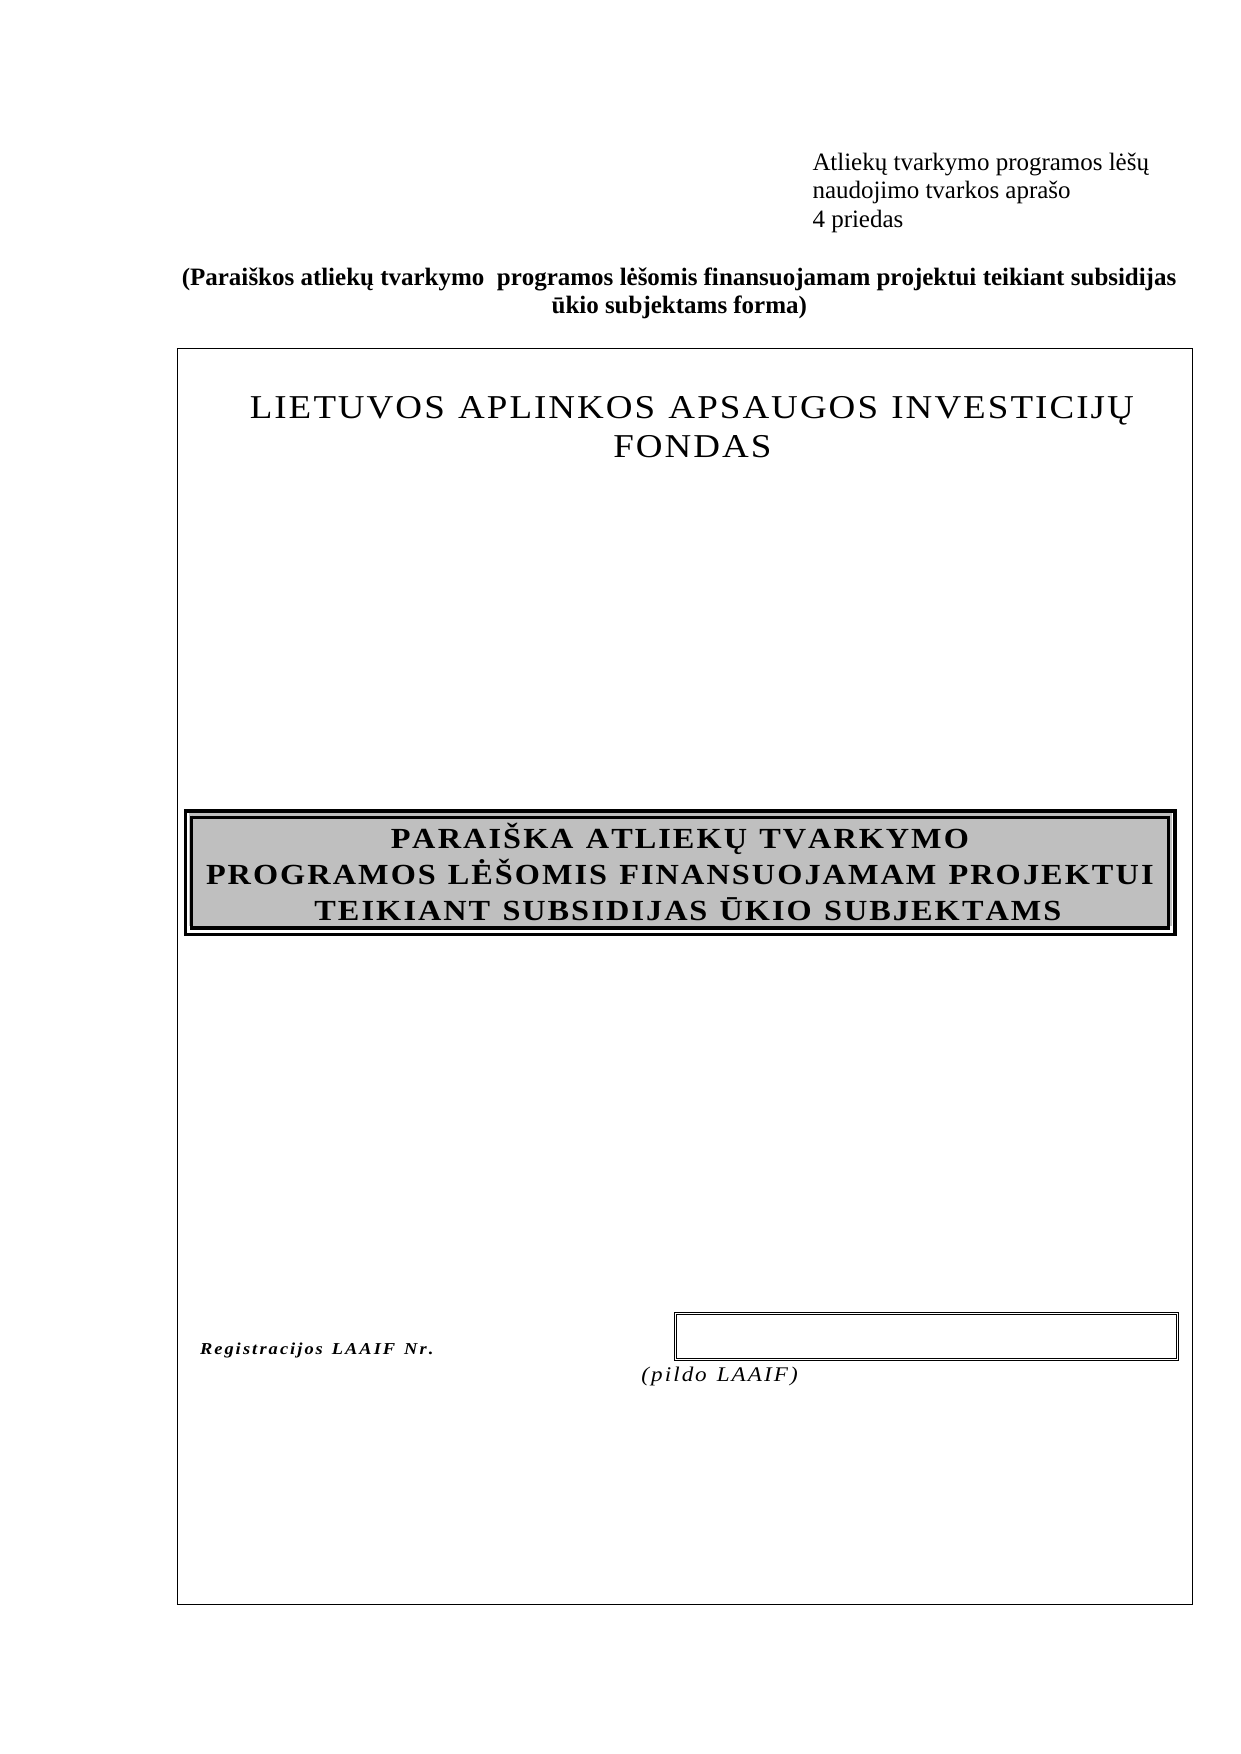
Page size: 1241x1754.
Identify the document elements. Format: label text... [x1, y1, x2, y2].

table_cell [677, 1315, 1176, 1358]
table_header PARAIŠKA ATLIEKŲ TVARKYMO PROGRAMOS LĖŠOMIS FINANSUOJAMAM PROJEKTUI TEIKIANT SUBSIDIJAS ŪKIO SUBJEKTAMS [189, 813, 1172, 926]
table_header LIETUVOS APLINKOS APSAUGOS INVESTICIJŲ FONDAS (pildo LAAIF) [178, 349, 1192, 1604]
subtitle 4 priedas [399, 204, 1181, 233]
text Atliekų tvarkymo programos lėšų [177, 147, 1181, 176]
subtitle (Paraiškos atliekų tvarkymo programos lėšomis finansuojamam projektui teikiant subsidijas ūkio subjektams forma) [177, 262, 1181, 319]
table_header [676, 1204, 1178, 1312]
subtitle naudojimo tvarkos aprašo [399, 176, 1181, 204]
table_header Registracijos LAAIF Nr. [189, 1204, 676, 1358]
